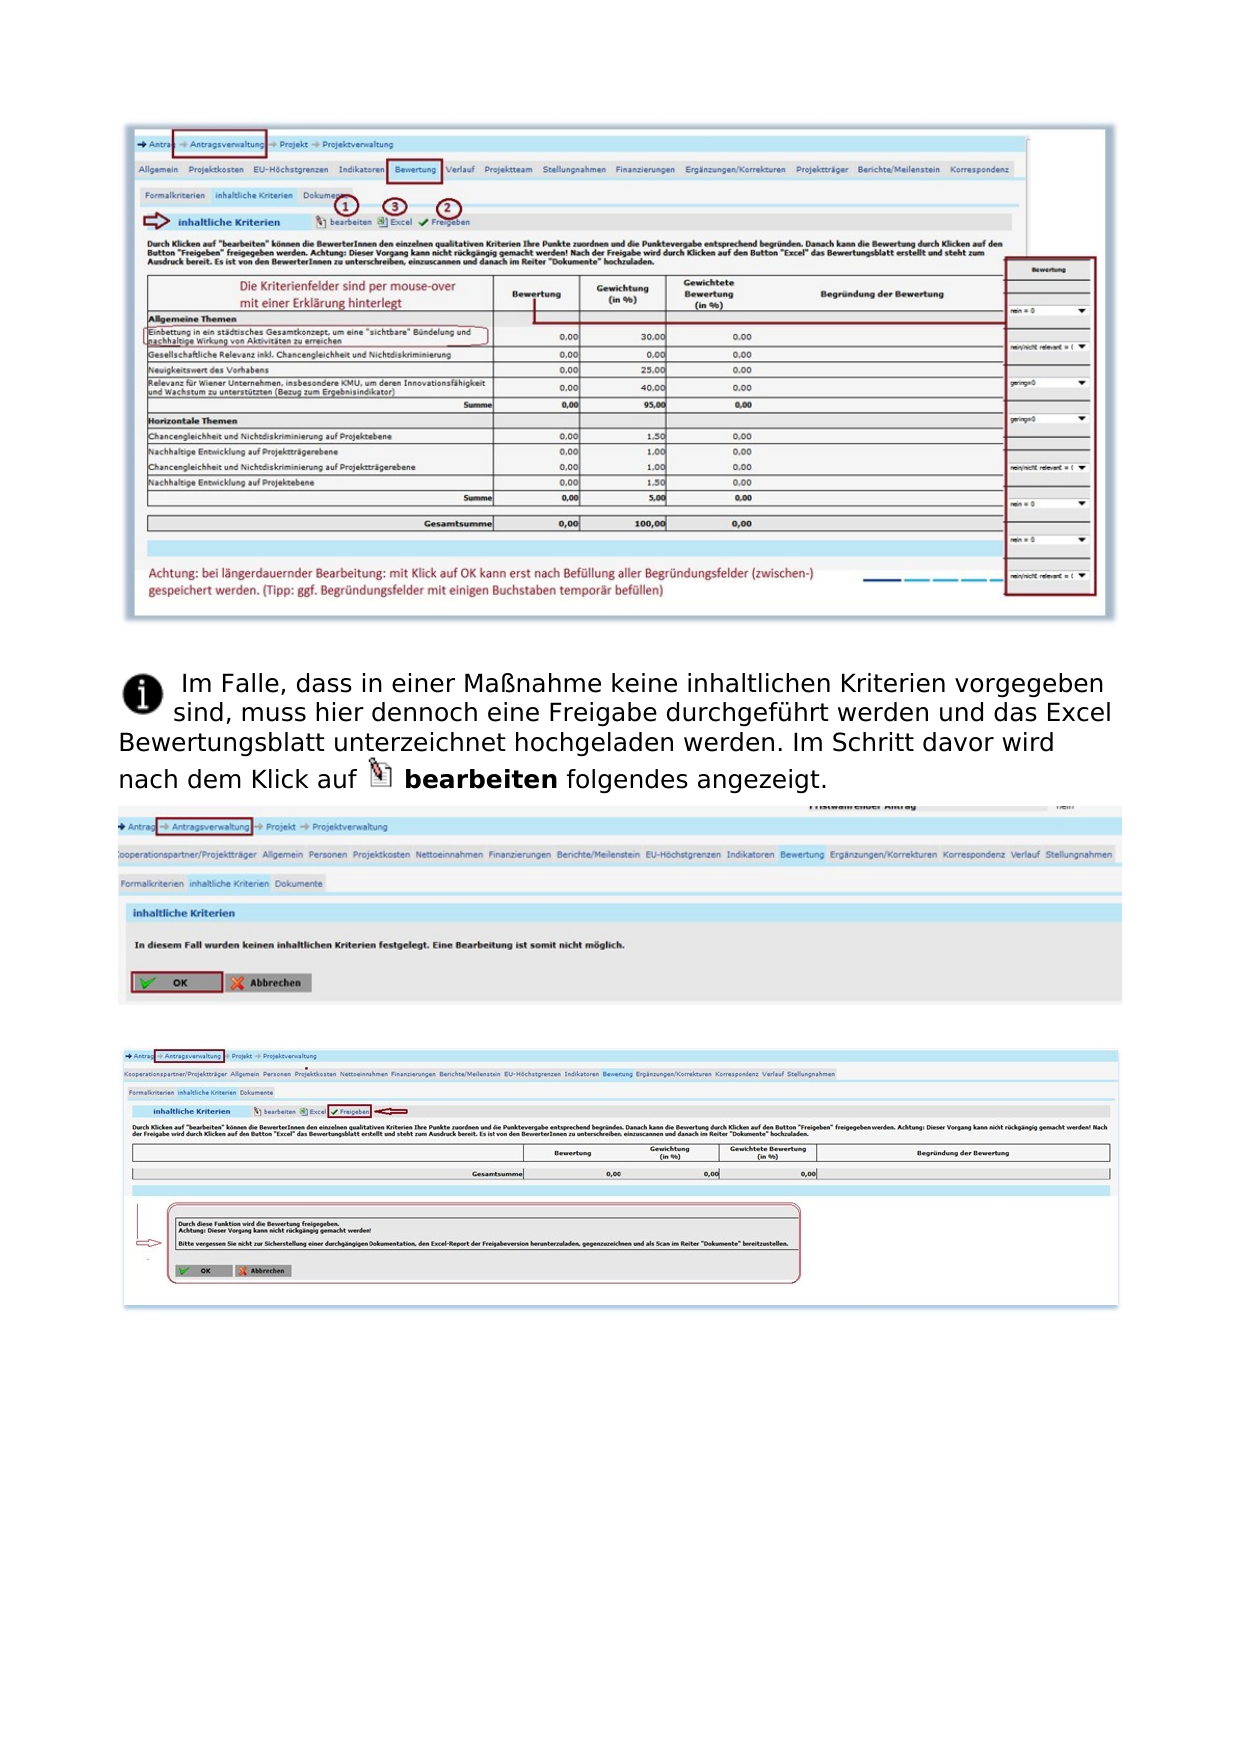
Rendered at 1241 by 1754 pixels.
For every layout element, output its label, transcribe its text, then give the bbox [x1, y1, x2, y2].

picture [118, 806, 1123, 1005]
picture [364, 757, 397, 789]
picture [118, 669, 173, 726]
text Im Falle, dass in einer Maßnahme keine inhaltlichen Kriterien vorgegeben sind, muss hier dennoch eine Freigabe durchgeführt werden und das Excel Bewertungsblatt unterzeichnet hochgeladen werden. Im Schritt davor wird nach dem Klick auf bearbeiten folgendes angezeigt. [118, 669, 1122, 794]
picture [118, 118, 1123, 628]
picture [118, 1046, 1123, 1314]
